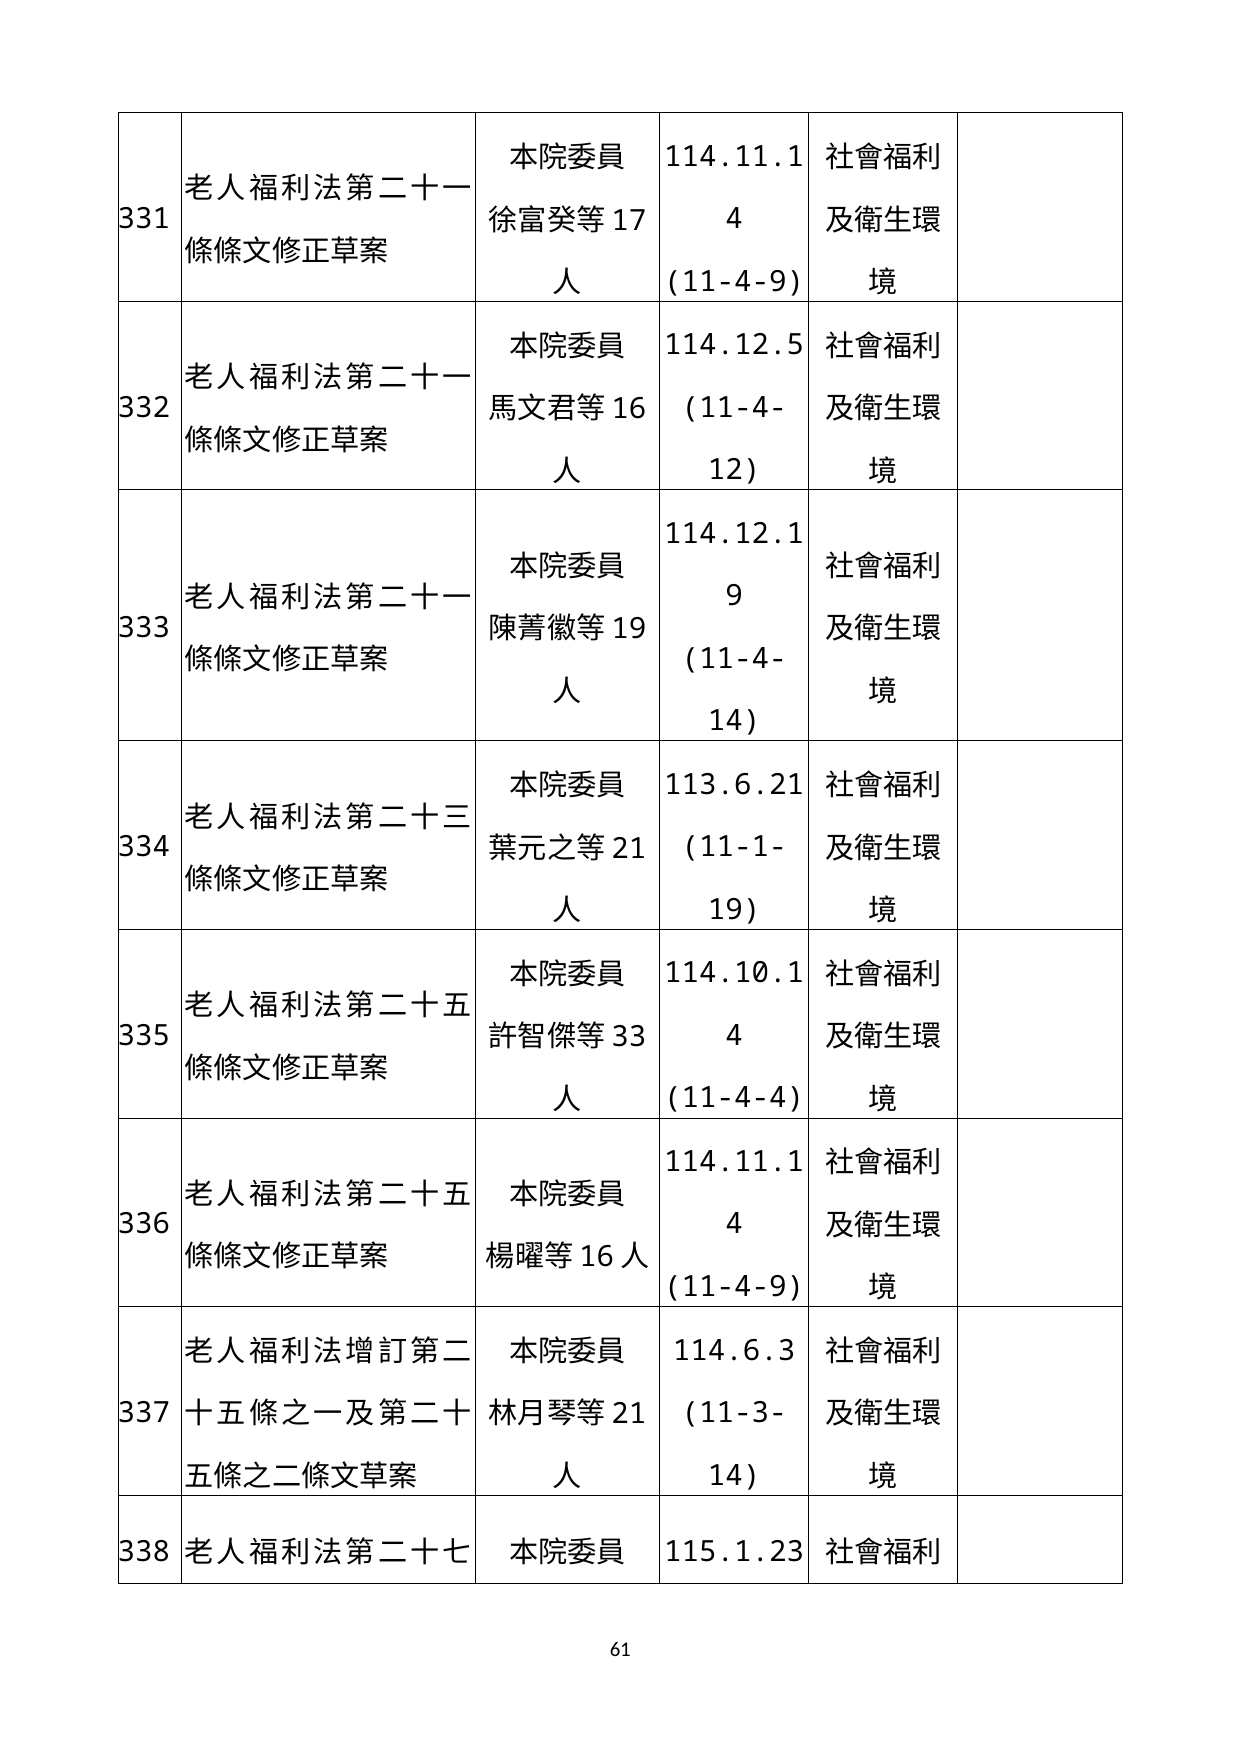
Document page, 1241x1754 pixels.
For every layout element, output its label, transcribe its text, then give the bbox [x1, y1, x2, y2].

table_cell 老人福利法第二十一條條文修正草案 [182, 113, 475, 301]
table_cell [119, 113, 181, 301]
table_cell [119, 741, 181, 929]
table_cell [958, 490, 1122, 740]
table_cell 本院委員 葉元之等21人 [476, 741, 659, 929]
table_cell 老人福利法第二十五條條文修正草案 [182, 930, 475, 1117]
table_cell [958, 1119, 1122, 1306]
table_cell [119, 490, 181, 740]
table_cell 114.10.14 (11-4-4) [660, 930, 808, 1117]
table_cell 老人福利法第二十一條條文修正草案 [182, 490, 475, 740]
table_cell 老人福利法增訂第二十五條之一及第二十五條之二條文草案 [182, 1307, 475, 1494]
table_cell 114.11.14 (11-4-9) [660, 113, 808, 301]
table_cell 本院委員 馬文君等16人 [476, 302, 659, 489]
table_cell [958, 930, 1122, 1117]
table_cell 113.6.21 (11-1-19) [660, 741, 808, 929]
table_cell 本院委員 林月琴等21人 [476, 1307, 659, 1494]
table_cell [958, 741, 1122, 929]
table_cell [119, 1307, 181, 1494]
table_cell 本院委員 許智傑等33人 [476, 930, 659, 1117]
table_cell 老人福利法第二十一條條文修正草案 [182, 302, 475, 489]
table_cell 114.6.3 (11-3-14) [660, 1307, 808, 1494]
table_cell 老人福利法第二十五條條文修正草案 [182, 1119, 475, 1306]
table_cell 115.1.23 [660, 1496, 808, 1583]
table_cell [119, 1119, 181, 1306]
table_cell [958, 113, 1122, 301]
table_cell 社會福利及衛生環境 [809, 113, 957, 301]
table_cell 老人福利法第二十七 [182, 1496, 475, 1583]
table_cell [119, 930, 181, 1117]
table_cell 社會福利及衛生環境 [809, 490, 957, 740]
table_cell 114.12.19 (11-4-14) [660, 490, 808, 740]
table_cell 社會福利及衛生環境 [809, 1307, 957, 1494]
table_cell [958, 1307, 1122, 1494]
table_cell 社會福利 [809, 1496, 957, 1583]
table_cell 114.12.5 (11-4-12) [660, 302, 808, 489]
table_cell [958, 302, 1122, 489]
table_cell 老人福利法第二十三條條文修正草案 [182, 741, 475, 929]
table_cell 114.11.14 (11-4-9) [660, 1119, 808, 1306]
table_cell 社會福利及衛生環境 [809, 302, 957, 489]
table_cell 本院委員 陳菁徽等19人 [476, 490, 659, 740]
table_cell 本院委員 徐富癸等17人 [476, 113, 659, 301]
table_cell 社會福利及衛生環境 [809, 741, 957, 929]
table_cell 社會福利及衛生環境 [809, 930, 957, 1117]
table_cell [958, 1496, 1122, 1583]
table_cell [119, 1496, 181, 1583]
table_cell [119, 302, 181, 489]
table_cell 社會福利及衛生環境 [809, 1119, 957, 1306]
table_cell 本院委員 楊曜等16人 [476, 1119, 659, 1306]
table_cell 本院委員 [476, 1496, 659, 1583]
